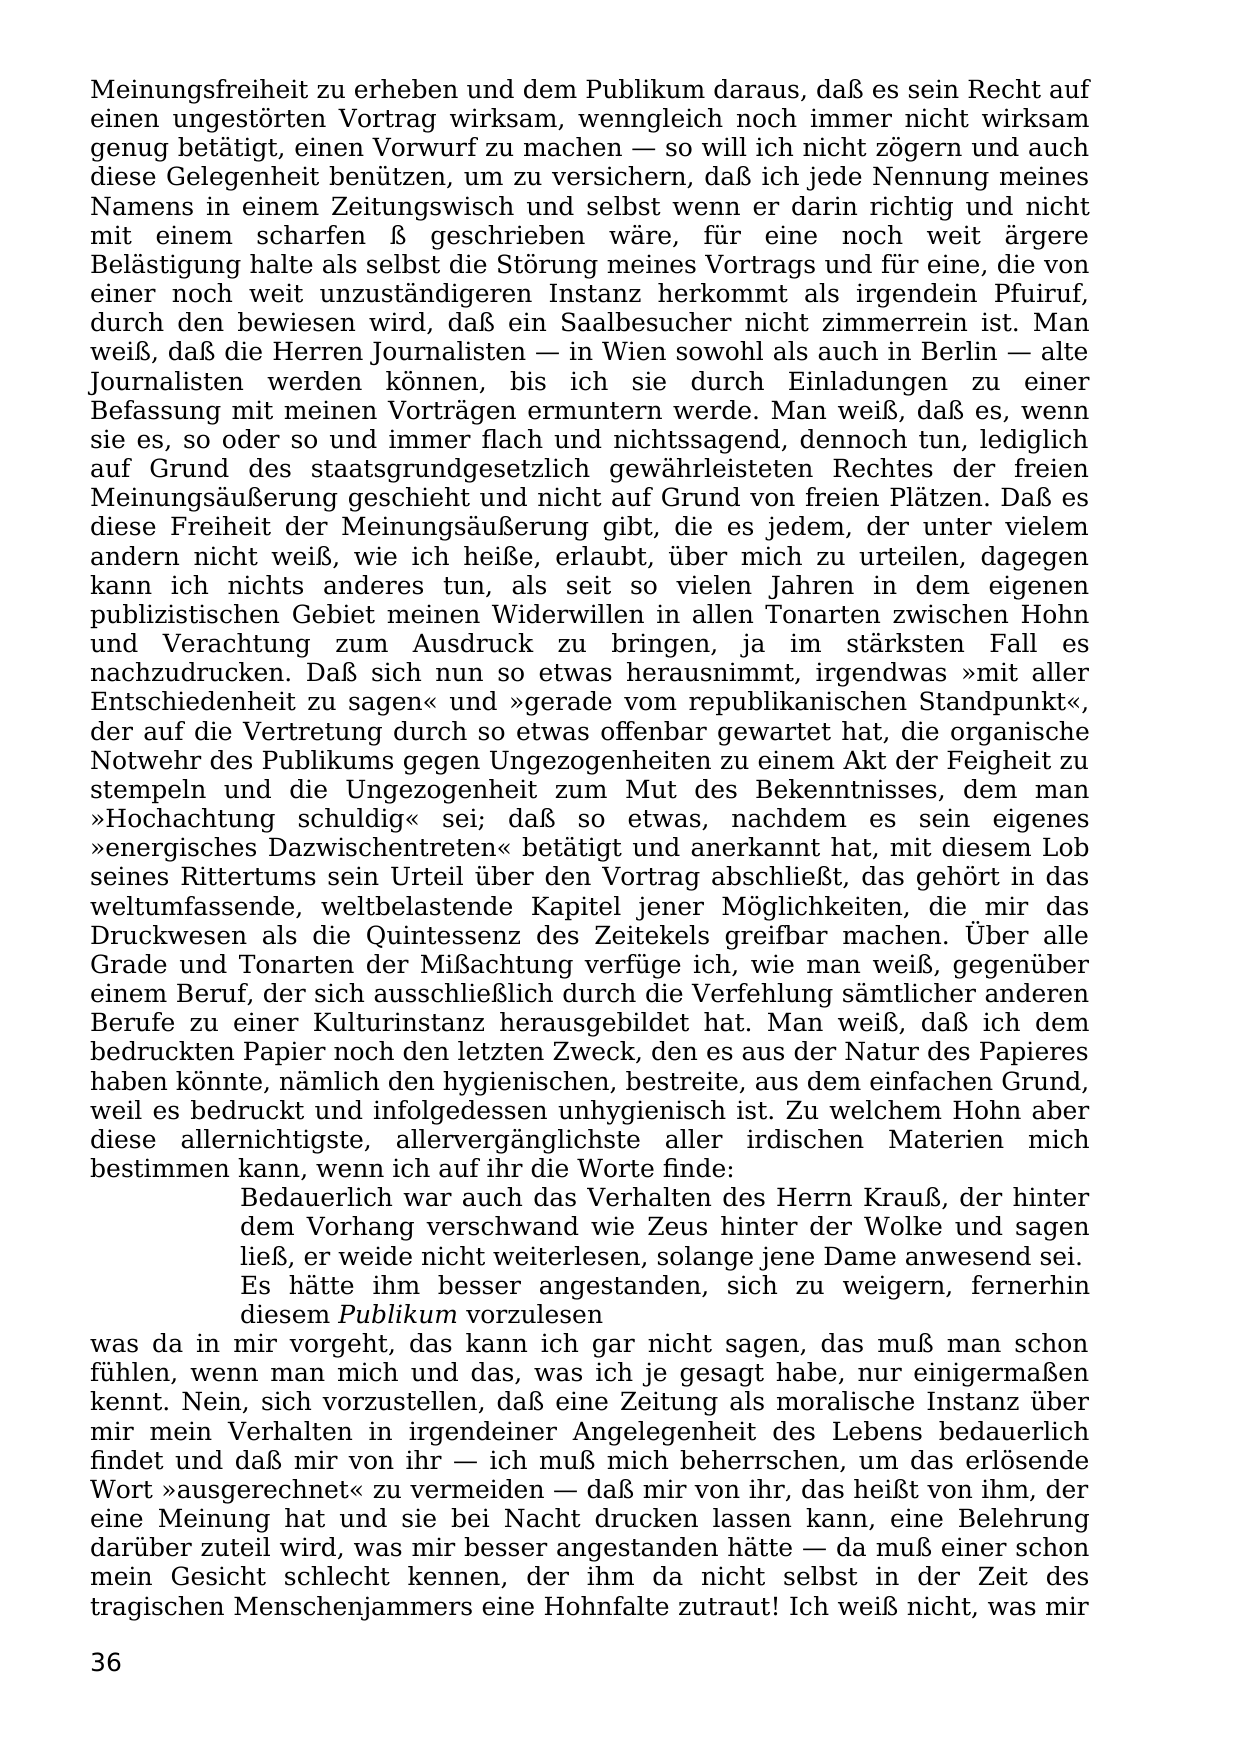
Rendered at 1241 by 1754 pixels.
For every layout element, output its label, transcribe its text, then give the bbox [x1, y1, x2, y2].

text Es hätte ihm besser angestanden, sich zu weigern, fernerhin diesem Publikum vorzulesen [240, 1271, 1091, 1329]
text Bedauerlich war auch das Verhalten des Herrn Krauß, der hinter dem Vorhang verschwand wie Zeus hinter der Wolke und sagen ließ, er weide nicht weiterlesen, solange jene Dame anwesend sei. [240, 1183, 1091, 1271]
text was da in mir vorgeht, das kann ich gar nicht sagen, das muß man schon fühlen, wenn man mich und das, was ich je gesagt habe, nur einigermaßen kennt. Nein, sich vorzustellen, daß eine Zeitung als moralische Instanz über mir mein Verhalten in irgendeiner Angelegenheit des Lebens bedauerlich findet und daß mir von ihr — ich muß mich beherrschen, um das erlösende Wort »ausgerechnet« zu vermeiden — daß mir von ihr, das heißt von ihm, der eine Meinung hat und sie bei Nacht drucken lassen kann, eine Belehrung darüber zuteil wird, was mir besser angestanden hätte — da muß einer schon mein Gesicht schlecht kennen, der ihm da nicht selbst in der Zeit des tragischen Menschenjammers eine Hohnfalte zutraut! Ich weiß nicht, was mir [90, 1329, 1091, 1621]
text Meinungsfreiheit zu erheben und dem Publikum daraus, daß es sein Recht auf einen ungestörten Vortrag wirksam, wenngleich noch immer nicht wirksam genug betätigt, einen Vorwurf zu machen — so will ich nicht zögern und auch diese Gelegenheit benützen, um zu versichern, daß ich jede Nennung meines Namens in einem Zeitungswisch und selbst wenn er darin richtig und nicht mit einem scharfen ß geschrieben wäre, für eine noch weit ärgere Belästigung halte als selbst die Störung meines Vortrags und für eine, die von einer noch weit unzuständigeren Instanz herkommt als irgendein Pfuiruf, durch den bewiesen wird, daß ein Saalbesucher nicht zimmerrein ist. Man weiß, daß die Herren Journalisten — in Wien sowohl als auch in Berlin — alte Journalisten werden können, bis ich sie durch Einladungen zu einer Befassung mit meinen Vorträgen ermuntern werde. Man weiß, daß es, wenn sie es, so oder so und immer flach und nichtssagend, dennoch tun, lediglich auf Grund des staatsgrundgesetzlich gewährleisteten Rechtes der freien Meinungsäußerung geschieht und nicht auf Grund von freien Plätzen. Daß es diese Freiheit der Meinungsäußerung gibt, die es jedem, der unter vielem andern nicht weiß, wie ich heiße, erlaubt, über mich zu urteilen, dagegen kann ich nichts anderes tun, als seit so vielen Jahren in dem eigenen publizistischen Gebiet meinen Widerwillen in allen Tonarten zwischen Hohn und Verachtung zum Ausdruck zu bringen, ja im stärksten Fall es nachzudrucken. Daß sich nun so etwas herausnimmt, irgendwas »mit aller Entschiedenheit zu sagen« und »gerade vom republikanischen Standpunkt«, der auf die Vertretung durch so etwas offenbar gewartet hat, die organische Notwehr des Publikums gegen Ungezogenheiten zu einem Akt der Feigheit zu stempeln und die Ungezogenheit zum Mut des Bekenntnisses, dem man »Hochachtung schuldig« sei; daß so etwas, nachdem es sein eigenes »energisches Dazwischentreten« betätigt und anerkannt hat, mit diesem Lob seines Rittertums sein Urteil über den Vortrag abschließt, das gehört in das weltumfassende, weltbelastende Kapitel jener Möglichkeiten, die mir das Druckwesen als die Quintessenz des Zeitekels greifbar machen. Über alle Grade und Tonarten der Mißachtung verfüge ich, wie man weiß, gegenüber einem Beruf, der sich ausschließlich durch die Verfehlung sämtlicher anderen Berufe zu einer Kulturinstanz herausgebildet hat. Man weiß, daß ich dem bedruckten Papier noch den letzten Zweck, den es aus der Natur des Papieres haben könnte, nämlich den hygienischen, bestreite, aus dem einfachen Grund, weil es bedruckt und infolgedessen unhygienisch ist. Zu welchem Hohn aber diese allernichtigste, allervergänglichste aller irdischen Materien mich bestimmen kann, wenn ich auf ihr die Worte finde: [90, 75, 1091, 1183]
